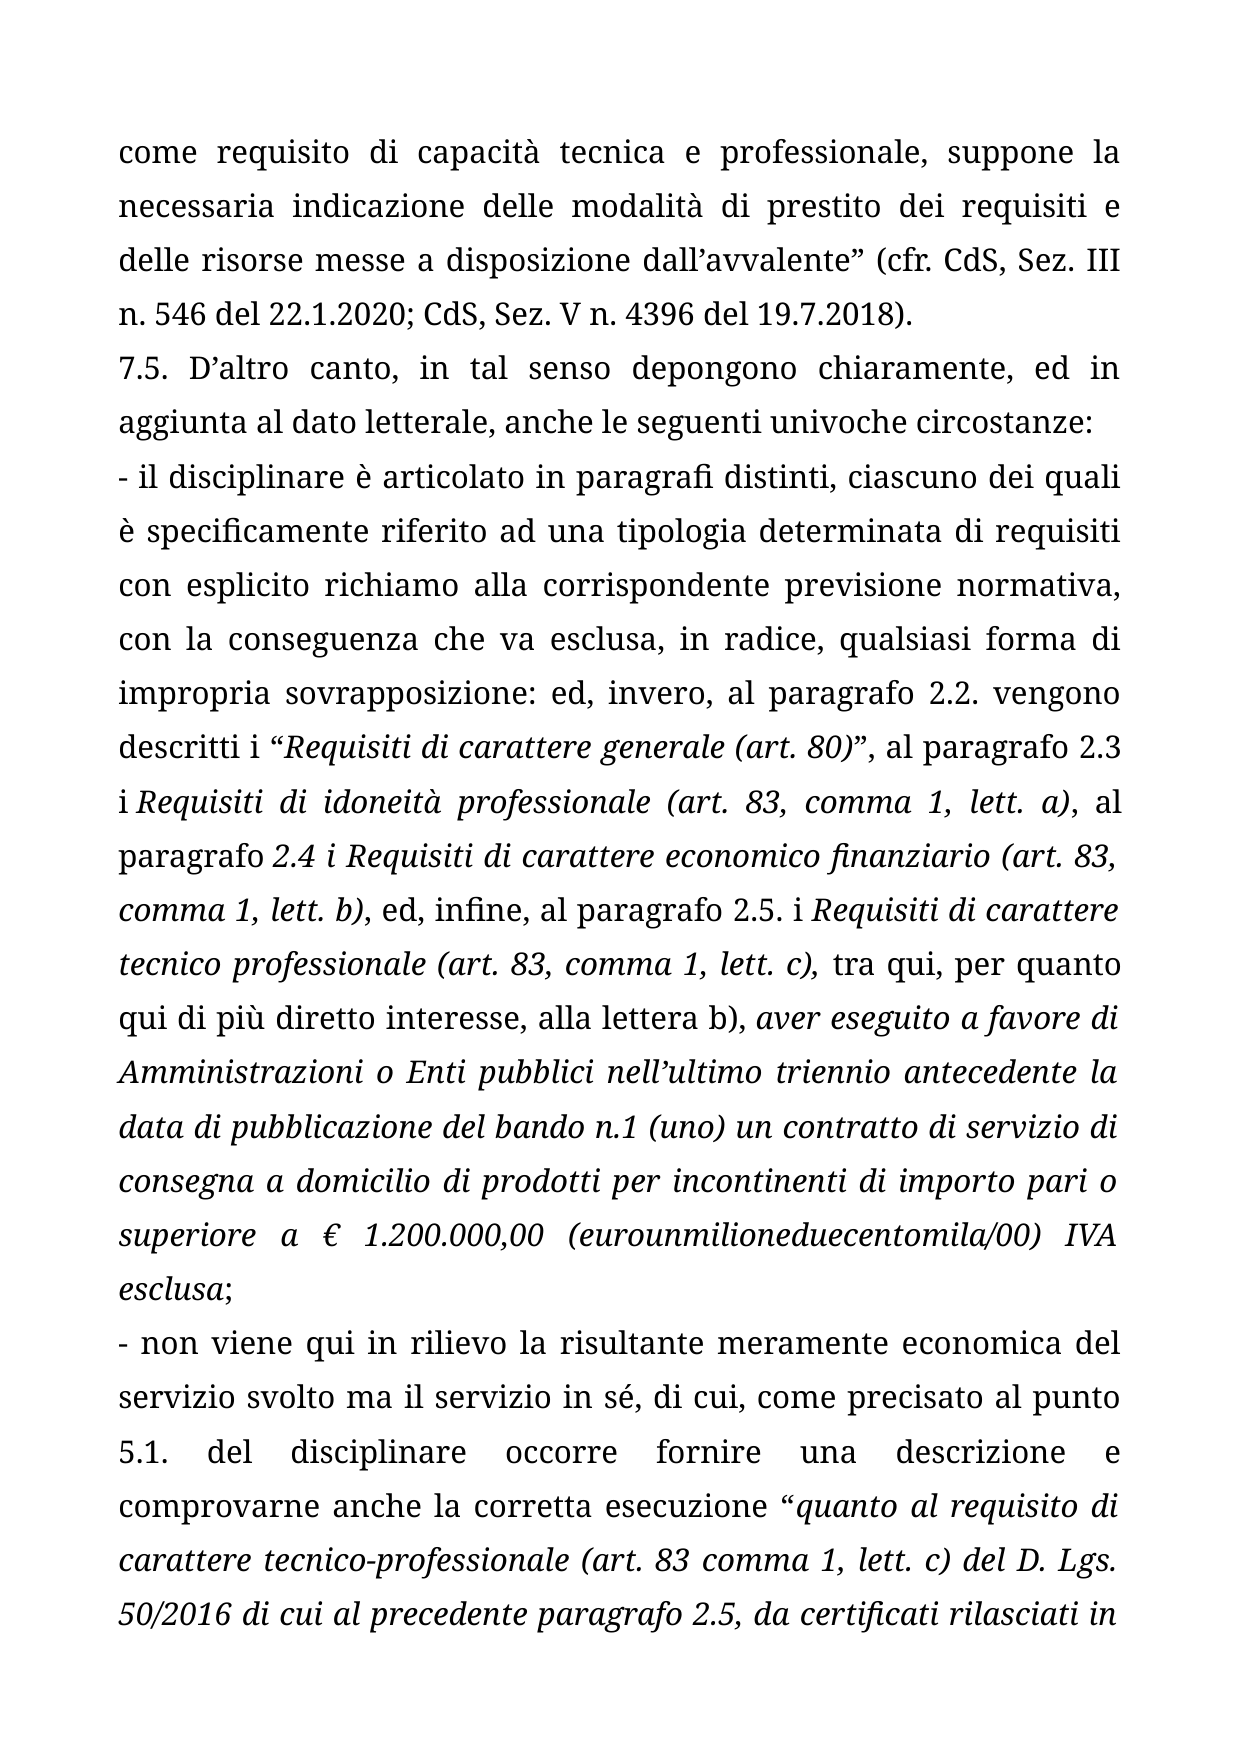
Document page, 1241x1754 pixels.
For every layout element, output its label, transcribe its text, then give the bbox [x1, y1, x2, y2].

text - il disciplinare è articolato in paragrafi distinti, ciascuno dei quali è specificamente riferito ad una tipologia determinata di requisiti con esplicito richiamo alla corrispondente previsione normativa, con la conseguenza che va esclusa, in radice, qualsiasi forma di impropria sovrapposizione: ed, invero, al paragrafo 2.2. vengono descritti i “Requisiti di carattere generale (art. 80)”, al paragrafo 2.3 i Requisiti di idoneità professionale (art. 83, comma 1, lett. a), al paragrafo 2.4 i Requisiti di carattere economico finanziario (art. 83, comma 1, lett. b), ed, infine, al paragrafo 2.5. i Requisiti di carattere tecnico professionale (art. 83, comma 1, lett. c), tra qui, per quanto qui di più diretto interesse, alla lettera b), aver eseguito a favore di Amministrazioni o Enti pubblici nell’ultimo triennio antecedente la data di pubblicazione del bando n.1 (uno) un contratto di servizio di consegna a domicilio di prodotti per incontinenti di importo pari o superiore a € 1.200.000,00 (eurounmilioneduecentomila/00) IVA esclusa; [118, 443, 1122, 1310]
text 7.5. D’altro canto, in tal senso depongono chiaramente, ed in aggiunta al dato letterale, anche le seguenti univoche circostanze: [118, 335, 1122, 443]
text - non viene qui in rilievo la risultante meramente economica del servizio svolto ma il servizio in sé, di cui, come precisato al punto 5.1. del disciplinare occorre fornire una descrizione e comprovarne anche la corretta esecuzione “quanto al requisito di carattere tecnico-professionale (art. 83 comma 1, lett. c) del D. Lgs. 50/2016 di cui al precedente paragrafo 2.5, da certificati rilasciati in [118, 1310, 1122, 1635]
text come requisito di capacità tecnica e professionale, suppone la necessaria indicazione delle modalità di prestito dei requisiti e delle risorse messe a disposizione dall’avvalente” (cfr. CdS, Sez. III n. 546 del 22.1.2020; CdS, Sez. V n. 4396 del 19.7.2018). [118, 118, 1122, 335]
